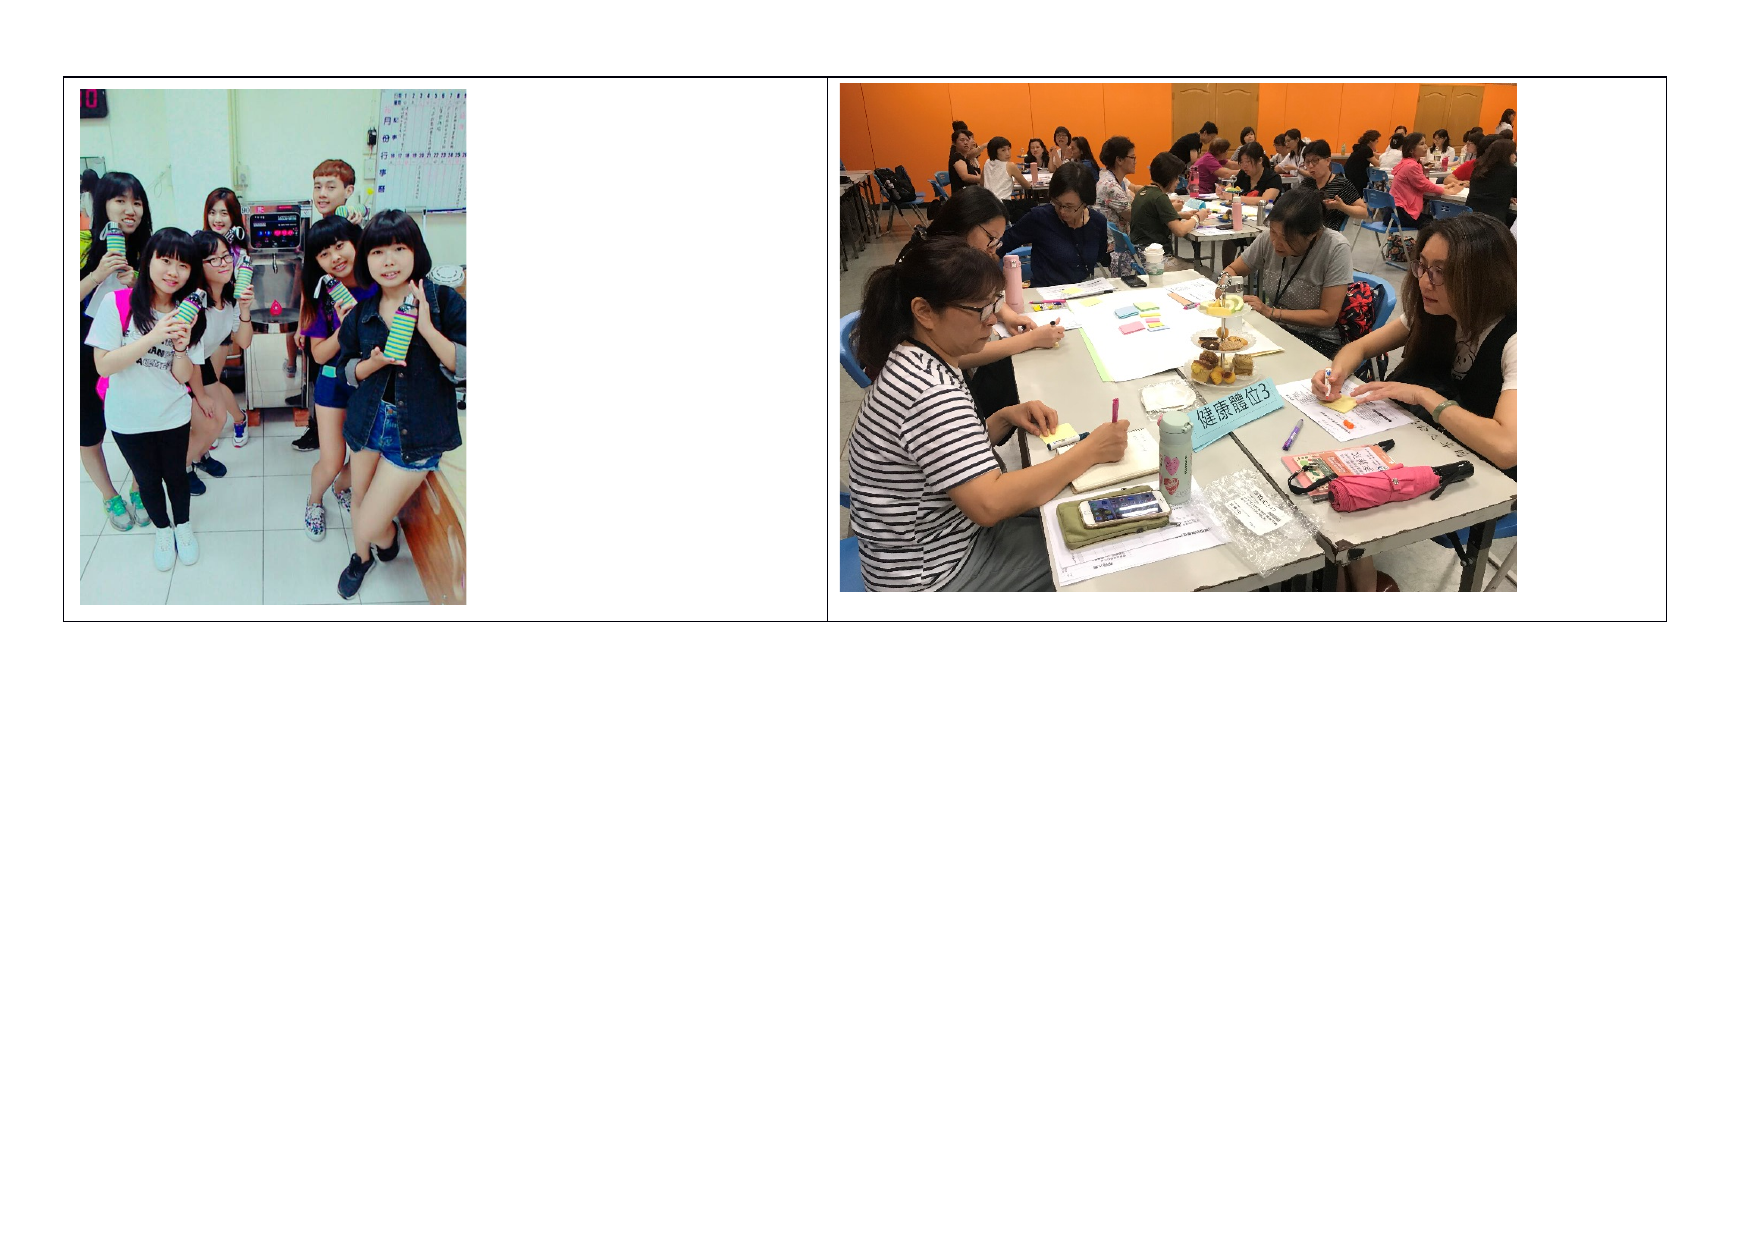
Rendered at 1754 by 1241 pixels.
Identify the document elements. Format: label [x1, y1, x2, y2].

picture [80, 89, 467, 605]
table_cell [828, 78, 1666, 621]
table_cell [64, 78, 827, 621]
picture [839, 83, 1517, 592]
